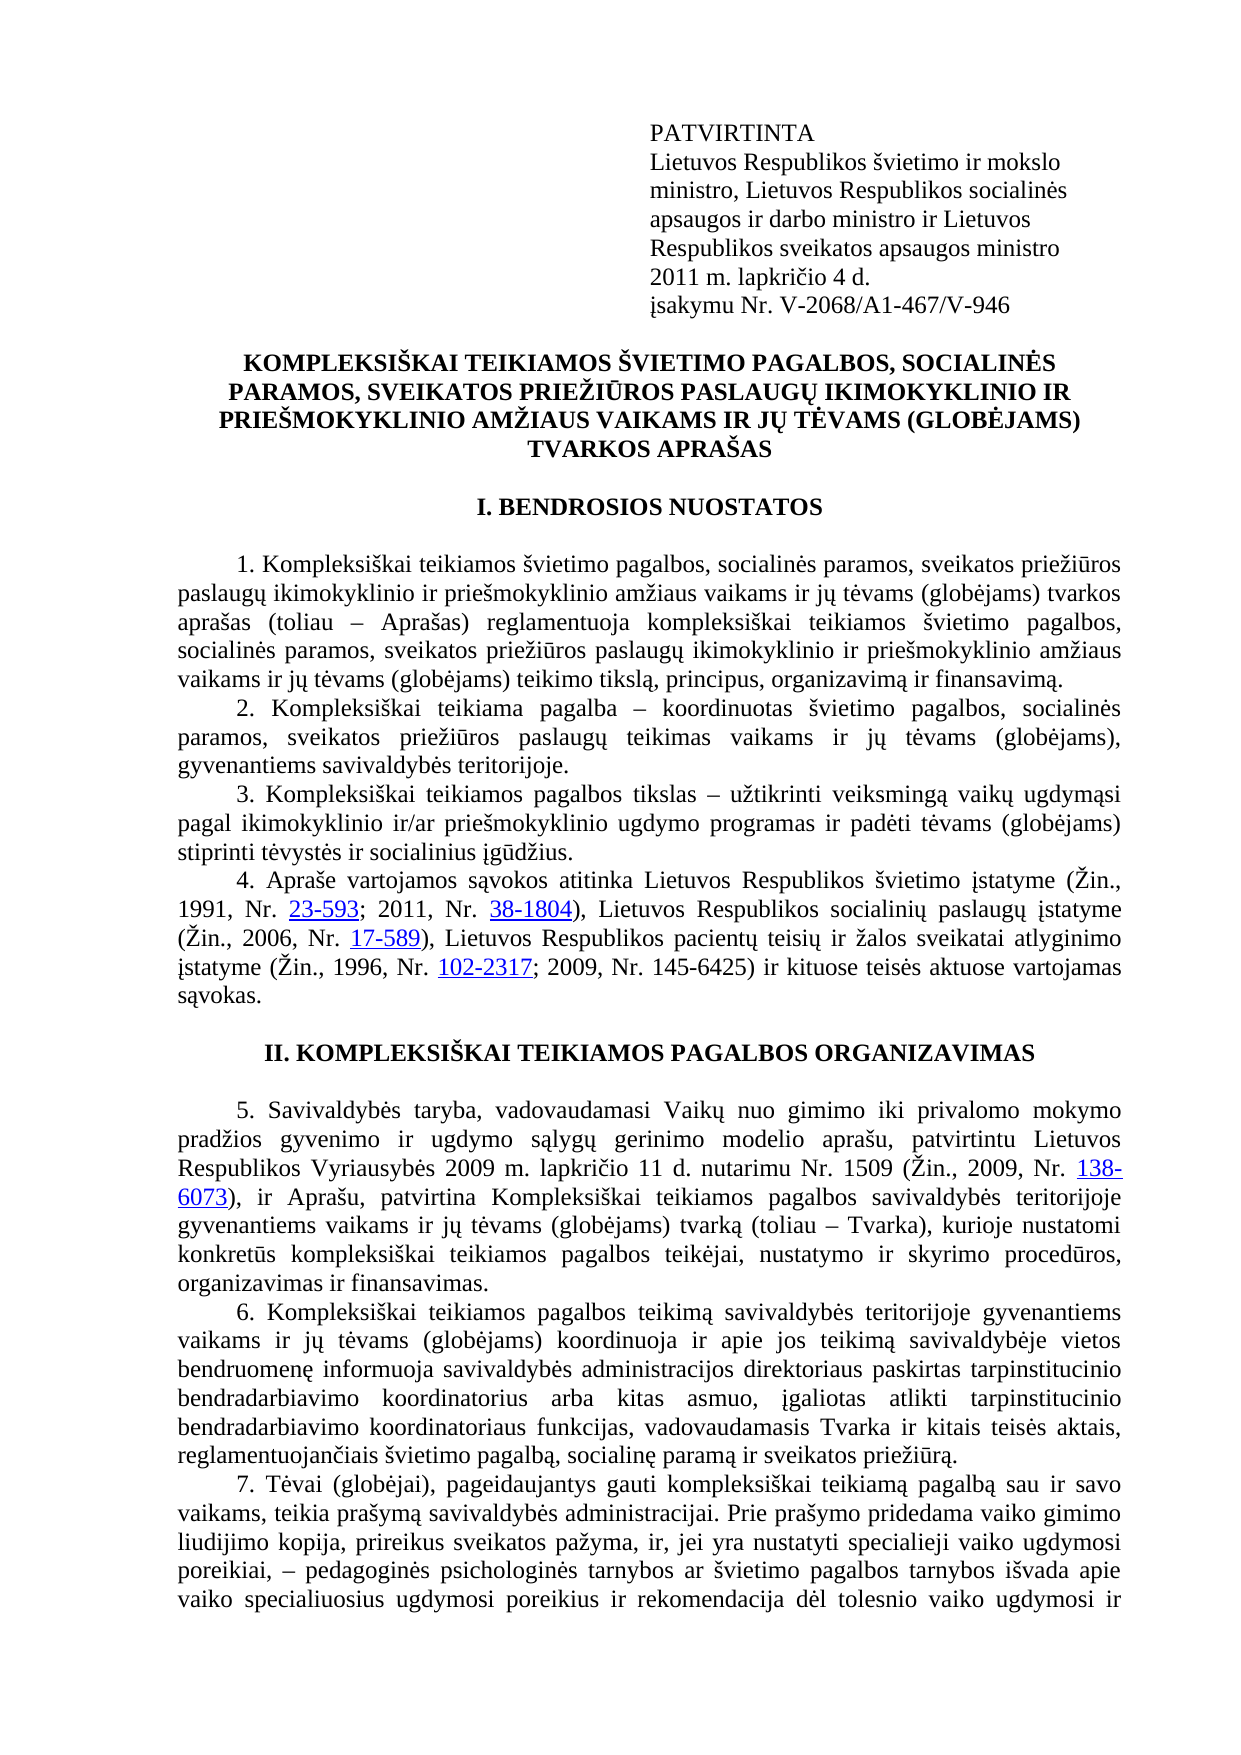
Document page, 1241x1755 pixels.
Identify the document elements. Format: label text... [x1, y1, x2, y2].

text KOMPLEKSIŠKAI TEIKIAMOS ŠVIETIMO PAGALBOS, SOCIALINĖS PARAMOS, SVEIKATOS PRIEŽIŪROS PASLAUGŲ IKIMOKYKLINIO IR PRIEŠMOKYKLINIO AMŽIAUS VAIKAMS IR JŲ TĖVAMS (GLOBĖJAMS) TVARKOS APRAŠAS [177, 348, 1122, 463]
text Respublikos sveikatos apsaugos ministro [649, 233, 1122, 262]
text 1. Kompleksiškai teikiamos švietimo pagalbos, socialinės paramos, sveikatos priežiūros paslaugų ikimokyklinio ir priešmokyklinio amžiaus vaikams ir jų tėvams (globėjams) tvarkos aprašas (toliau – Aprašas) reglamentuoja kompleksiškai teikiamos švietimo pagalbos, socialinės paramos, sveikatos priežiūros paslaugų ikimokyklinio ir priešmokyklinio amžiaus vaikams ir jų tėvams (globėjams) teikimo tikslą, principus, organizavimą ir finansavimą. [177, 549, 1122, 693]
text 2011 m. lapkričio 4 d. [649, 262, 1122, 291]
text PATVIRTINTA [649, 118, 1122, 147]
text 3. Kompleksiškai teikiamos pagalbos tikslas – užtikrinti veiksmingą vaikų ugdymąsi pagal ikimokyklinio ir/ar priešmokyklinio ugdymo programas ir padėti tėvams (globėjams) stiprinti tėvystės ir socialinius įgūdžius. [177, 779, 1122, 866]
text II. KOMPLEKSIŠKAI TEIKIAMOS PAGALBOS ORGANIZAVIMAS [177, 1038, 1122, 1067]
text 4. Apraše vartojamos sąvokos atitinka Lietuvos Respublikos švietimo įstatyme (Žin., 1991, Nr. 23-593; 2011, Nr. 38-1804), Lietuvos Respublikos socialinių paslaugų įstatyme (Žin., 2006, Nr. 17-589), Lietuvos Respublikos pacientų teisių ir žalos sveikatai atlyginimo įstatyme (Žin., 1996, Nr. 102-2317; 2009, Nr. 145-6425) ir kituose teisės aktuose vartojamas sąvokas. [177, 866, 1122, 1009]
text ministro, Lietuvos Respublikos socialinės [649, 176, 1122, 204]
text 7. Tėvai (globėjai), pageidaujantys gauti kompleksiškai teikiamą pagalbą sau ir savo vaikams, teikia prašymą savivaldybės administracijai. Prie prašymo pridedama vaiko gimimo liudijimo kopija, prireikus sveikatos pažyma, ir, jei yra nustatyti specialieji vaiko ugdymosi poreikiai, – pedagoginės psichologinės tarnybos ar švietimo pagalbos tarnybos išvada apie vaiko specialiuosius ugdymosi poreikius ir rekomendacija dėl tolesnio vaiko ugdymosi ir [177, 1469, 1122, 1613]
text 5. Savivaldybės taryba, vadovaudamasi Vaikų nuo gimimo iki privalomo mokymo pradžios gyvenimo ir ugdymo sąlygų gerinimo modelio aprašu, patvirtintu Lietuvos Respublikos Vyriausybės 2009 m. lapkričio 11 d. nutarimu Nr. 1509 (Žin., 2009, Nr. 138-6073), ir Aprašu, patvirtina Kompleksiškai teikiamos pagalbos savivaldybės teritorijoje gyvenantiems vaikams ir jų tėvams (globėjams) tvarką (toliau – Tvarka), kurioje nustatomi konkretūs kompleksiškai teikiamos pagalbos teikėjai, nustatymo ir skyrimo procedūros, organizavimas ir finansavimas. [177, 1096, 1122, 1297]
text 2. Kompleksiškai teikiama pagalba – koordinuotas švietimo pagalbos, socialinės paramos, sveikatos priežiūros paslaugų teikimas vaikams ir jų tėvams (globėjams), gyvenantiems savivaldybės teritorijoje. [177, 693, 1122, 779]
text Lietuvos Respublikos švietimo ir mokslo [649, 147, 1122, 176]
text apsaugos ir darbo ministro ir Lietuvos [649, 204, 1122, 233]
text įsakymu Nr. V-2068/A1-467/V-946 [649, 291, 1122, 319]
text 6. Kompleksiškai teikiamos pagalbos teikimą savivaldybės teritorijoje gyvenantiems vaikams ir jų tėvams (globėjams) koordinuoja ir apie jos teikimą savivaldybėje vietos bendruomenę informuoja savivaldybės administracijos direktoriaus paskirtas tarpinstitucinio bendradarbiavimo koordinatorius arba kitas asmuo, įgaliotas atlikti tarpinstitucinio bendradarbiavimo koordinatoriaus funkcijas, vadovaudamasis Tvarka ir kitais teisės aktais, reglamentuojančiais švietimo pagalbą, socialinę paramą ir sveikatos priežiūrą. [177, 1297, 1122, 1469]
text I. BENDROSIOS NUOSTATOS [177, 492, 1122, 521]
